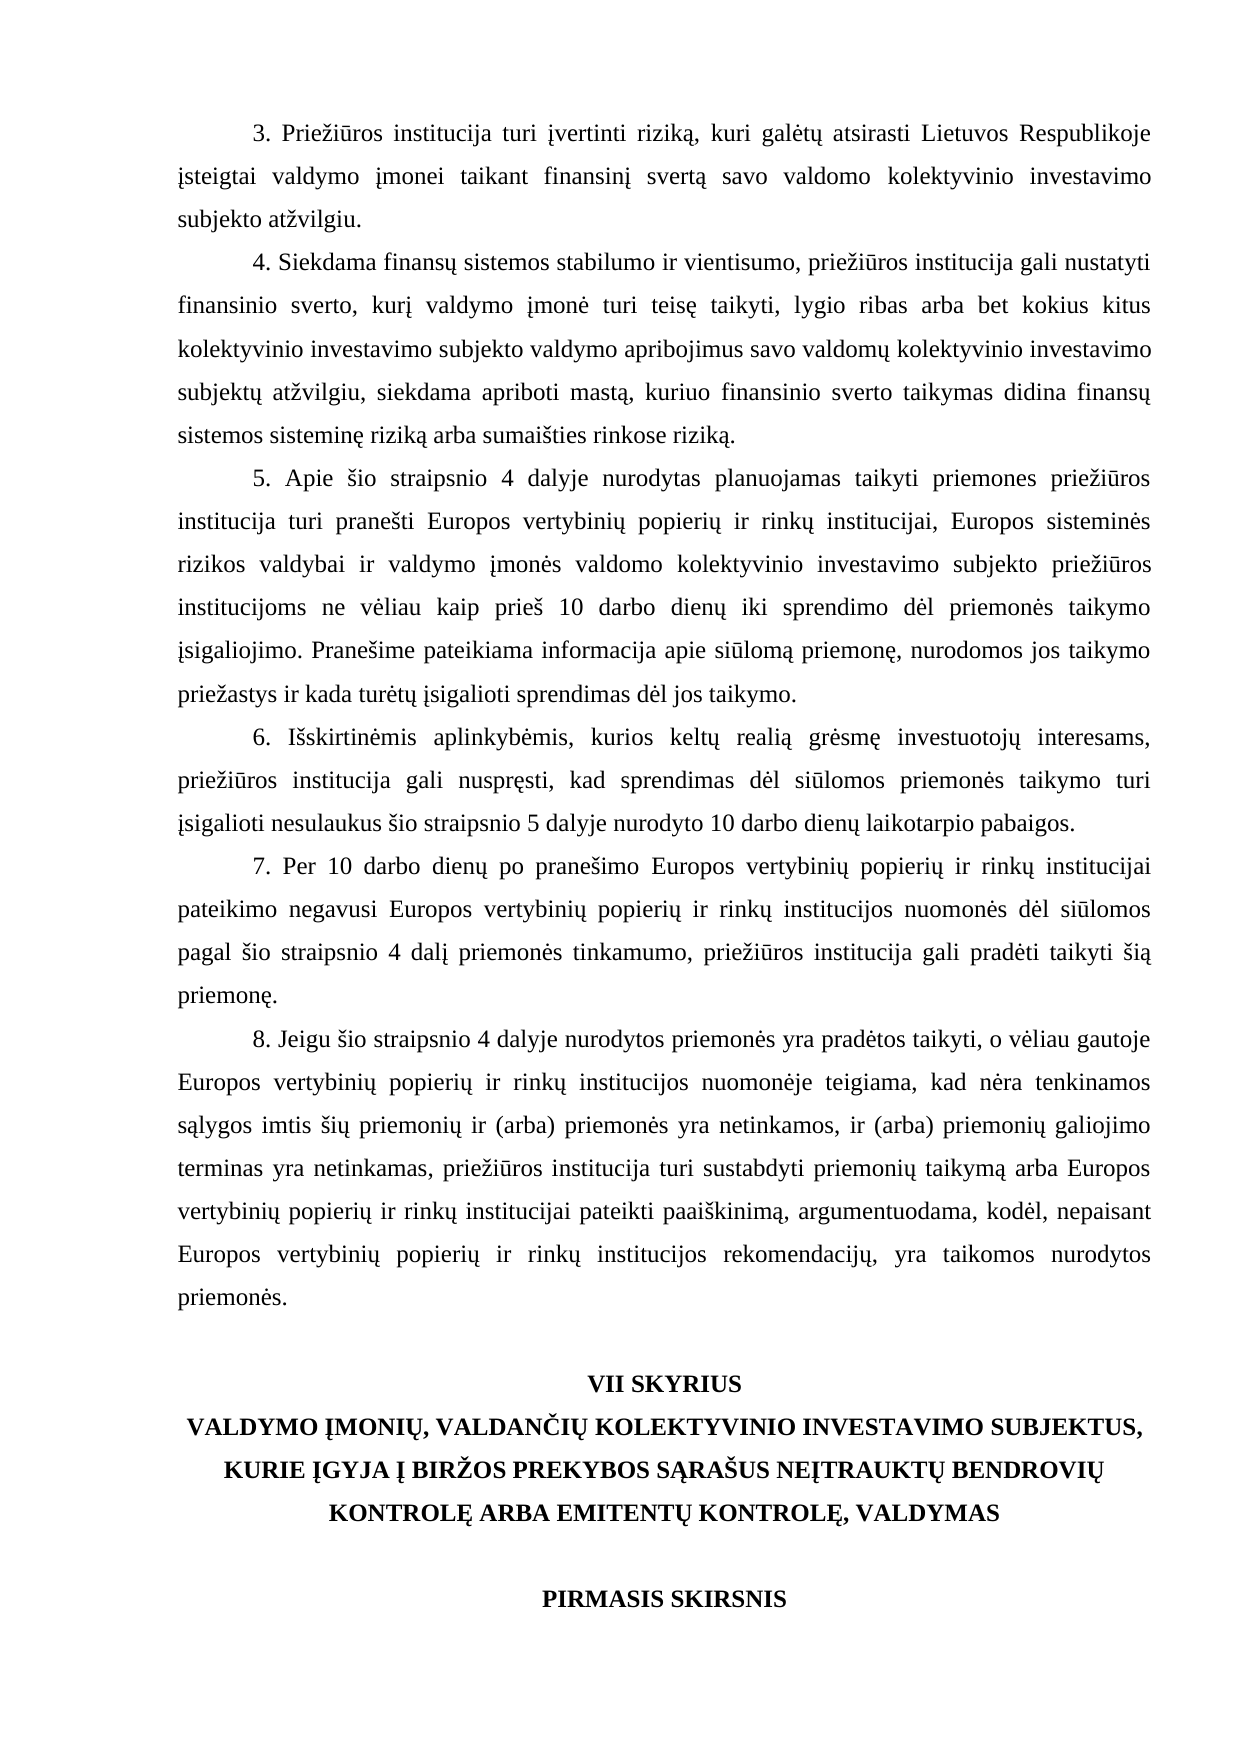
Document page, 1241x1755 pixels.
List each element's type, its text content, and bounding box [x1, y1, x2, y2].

text VALDYMO ĮMONIŲ, VALDANČIŲ KOLEKTYVINIO INVESTAVIMO SUBJEKTUS, KURIE ĮGYJA Į BIRŽOS PREKYBOS SĄRAŠUS NEĮTRAUKTŲ BENDROVIŲ KONTROLĘ ARBA EMITENTŲ KONTROLĘ, VALDYMAS [177, 1412, 1152, 1527]
text 5. Apie šio straipsnio 4 dalyje nurodytas planuojamas taikyti priemones priežiūros institucija turi pranešti Europos vertybinių popierių ir rinkų institucijai, Europos sisteminės rizikos valdybai ir valdymo įmonės valdomo kolektyvinio investavimo subjekto priežiūros institucijoms ne vėliau kaip prieš 10 darbo dienų iki sprendimo dėl priemonės taikymo įsigaliojimo. Pranešime pateikiama informacija apie siūlomą priemonę, nurodomos jos taikymo priežastys ir kada turėtų įsigalioti sprendimas dėl jos taikymo. [177, 463, 1152, 707]
text 7. Per 10 darbo dienų po pranešimo Europos vertybinių popierių ir rinkų institucijai pateikimo negavusi Europos vertybinių popierių ir rinkų institucijos nuomonės dėl siūlomos pagal šio straipsnio 4 dalį priemonės tinkamumo, priežiūros institucija gali pradėti taikyti šią priemonę. [177, 851, 1152, 1009]
text VII SKYRIUS [177, 1369, 1152, 1397]
text 6. Išskirtinėmis aplinkybėmis, kurios keltų realią grėsmę investuotojų interesams, priežiūros institucija gali nuspręsti, kad sprendimas dėl siūlomos priemonės taikymo turi įsigalioti nesulaukus šio straipsnio 5 dalyje nurodyto 10 darbo dienų laikotarpio pabaigos. [177, 722, 1152, 837]
text 4. Siekdama finansų sistemos stabilumo ir vientisumo, priežiūros institucija gali nustatyti finansinio sverto, kurį valdymo įmonė turi teisę taikyti, lygio ribas arba bet kokius kitus kolektyvinio investavimo subjekto valdymo apribojimus savo valdomų kolektyvinio investavimo subjektų atžvilgiu, siekdama apriboti mastą, kuriuo finansinio sverto taikymas didina finansų sistemos sisteminę riziką arba sumaišties rinkose riziką. [177, 247, 1152, 449]
text PIRMASIS SKIRSNIS [177, 1584, 1152, 1613]
text 3. Priežiūros institucija turi įvertinti riziką, kuri galėtų atsirasti Lietuvos Respublikoje įsteigtai valdymo įmonei taikant finansinį svertą savo valdomo kolektyvinio investavimo subjekto atžvilgiu. [177, 118, 1152, 233]
text 8. Jeigu šio straipsnio 4 dalyje nurodytos priemonės yra pradėtos taikyti, o vėliau gautoje Europos vertybinių popierių ir rinkų institucijos nuomonėje teigiama, kad nėra tenkinamos sąlygos imtis šių priemonių ir (arba) priemonės yra netinkamos, ir (arba) priemonių galiojimo terminas yra netinkamas, priežiūros institucija turi sustabdyti priemonių taikymą arba Europos vertybinių popierių ir rinkų institucijai pateikti paaiškinimą, argumentuodama, kodėl, nepaisant Europos vertybinių popierių ir rinkų institucijos rekomendacijų, yra taikomos nurodytos priemonės. [177, 1024, 1152, 1311]
